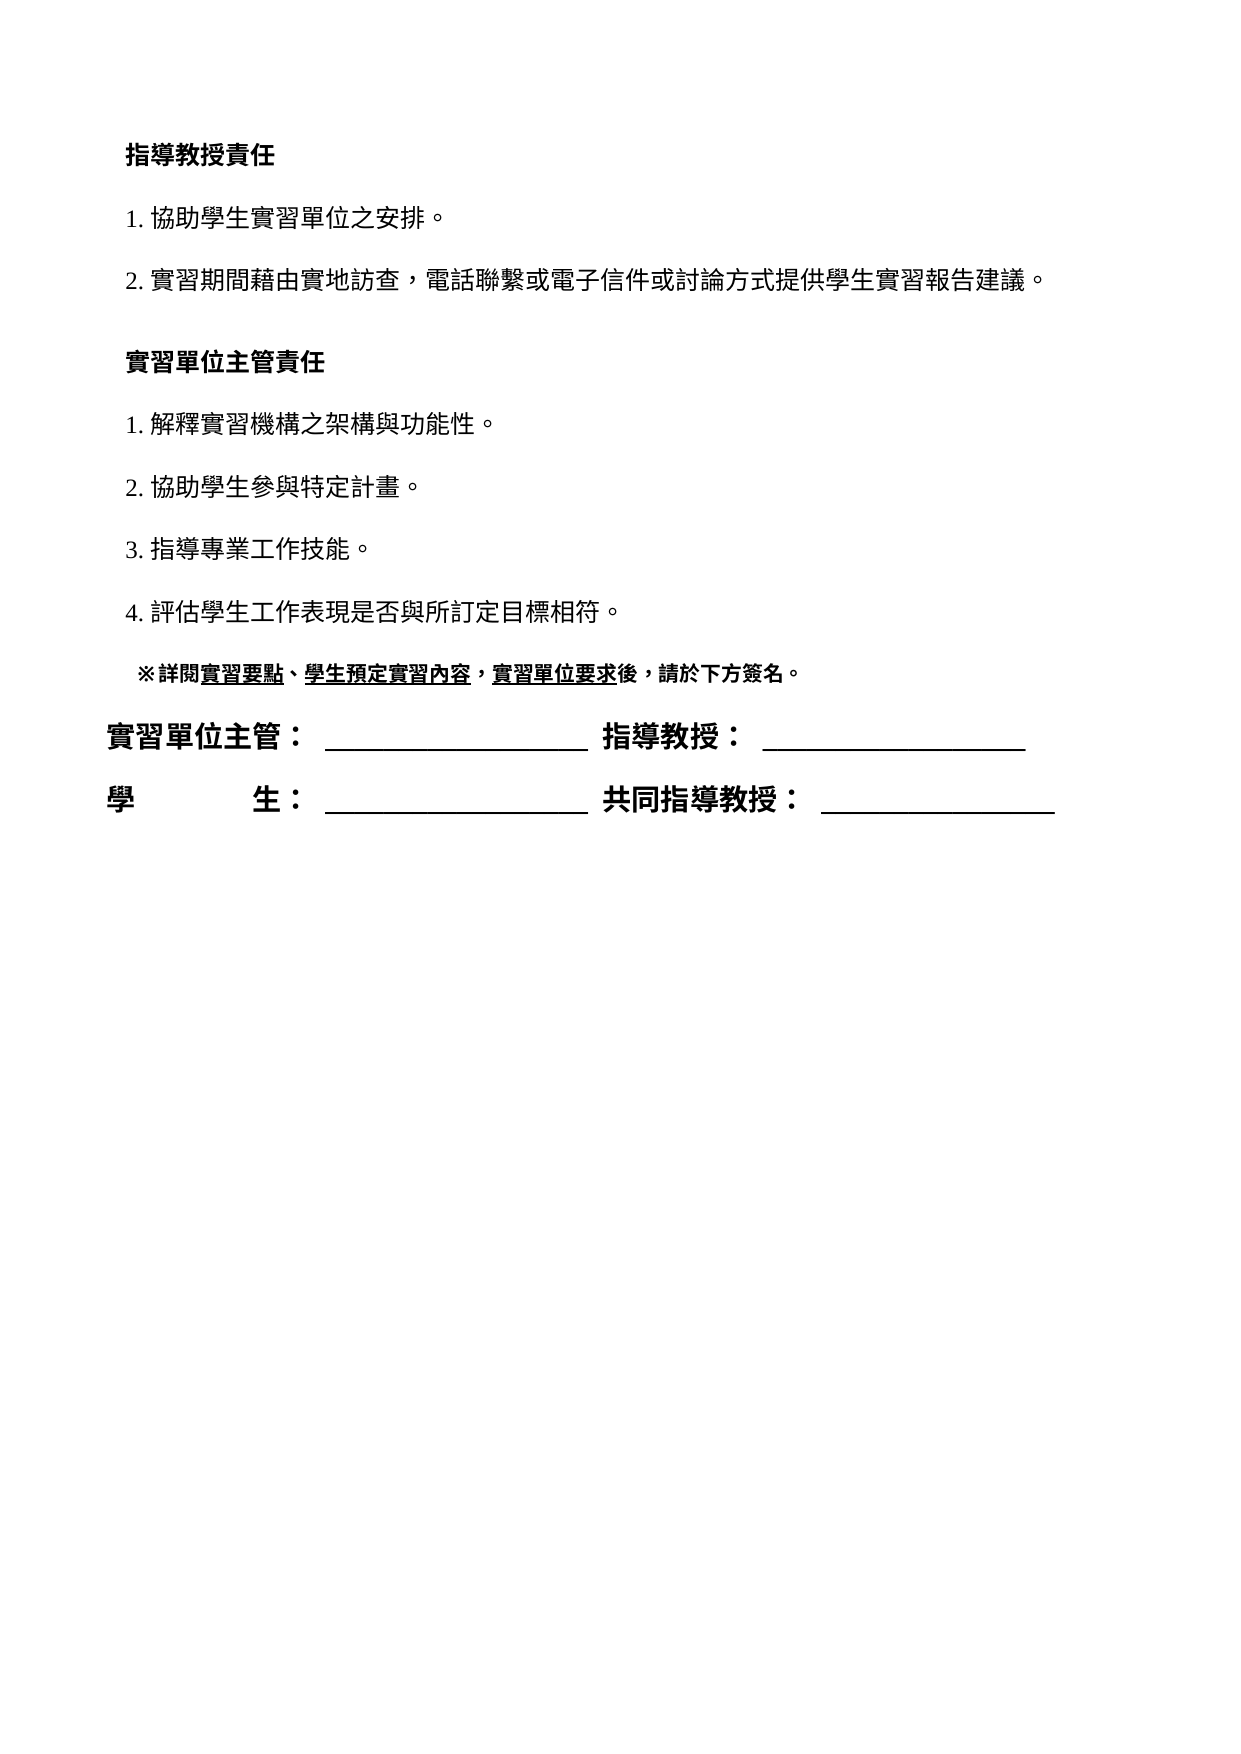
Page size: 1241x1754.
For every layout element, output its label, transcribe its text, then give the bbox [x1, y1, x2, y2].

text 實習單位主管： __________________ 指導教授： __________________ [106, 693, 1134, 756]
text 實習單位主管責任 [106, 318, 1134, 381]
text 學 生： __________________ 共同指導教授： ________________ [106, 756, 1134, 818]
text ※詳閱實習要點、學生預定實習內容，實習單位要求後，請於下方簽名。 [106, 631, 1134, 693]
text 2. 協助學生參與特定計畫。 [106, 443, 1134, 506]
text 2. 實習期間藉由實地訪查，電話聯繫或電子信件或討論方式提供學生實習報告建議。 [106, 237, 1134, 300]
text 指導教授責任 [106, 112, 1134, 175]
text 1. 解釋實習機構之架構與功能性。 [106, 381, 1134, 443]
text 1. 協助學生實習單位之安排。 [106, 175, 1134, 237]
text 4. 評估學生工作表現是否與所訂定目標相符。 [106, 568, 1134, 631]
text 3. 指導專業工作技能。 [106, 506, 1134, 568]
